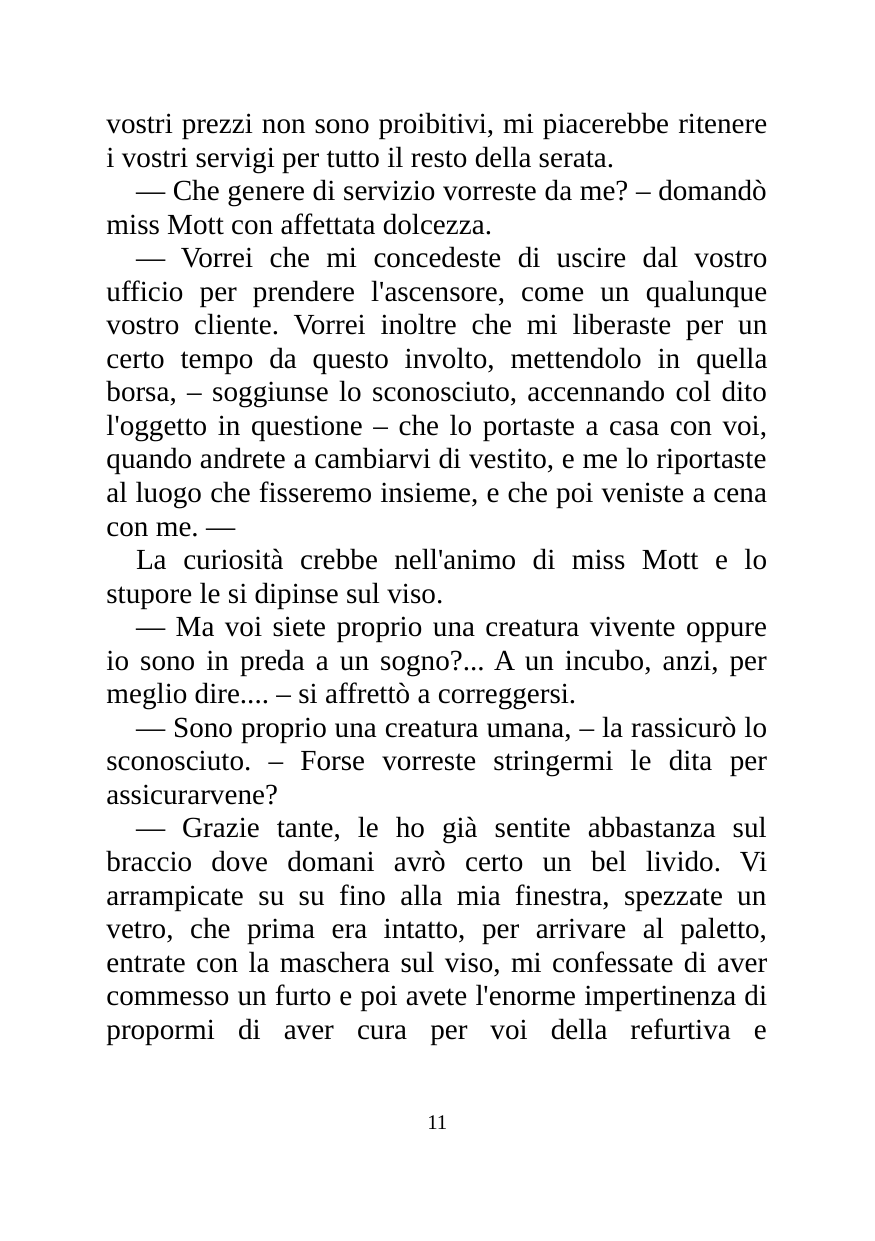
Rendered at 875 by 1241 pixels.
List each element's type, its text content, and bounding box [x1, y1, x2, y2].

text — Sono proprio una creatura umana, – la rassicurò lo sconosciuto. – Forse vorreste stringermi le dita per assicurarvene? [106, 710, 768, 811]
text vostri prezzi non sono proibitivi, mi piacerebbe ritenere i vostri servigi per tutto il resto della serata. [106, 106, 768, 173]
text — Vorrei che mi concedeste di uscire dal vostro ufficio per prendere l'ascensore, come un qualunque vostro cliente. Vorrei inoltre che mi liberaste per un certo tempo da questo involto, mettendolo in quella borsa, – soggiunse lo sconosciuto, accennando col dito l'oggetto in questione – che lo portaste a casa con voi, quando andrete a cambiarvi di vestito, e me lo riportaste al luogo che fisseremo insieme, e che poi veniste a cena con me. — [106, 240, 768, 542]
text — Che genere di servizio vorreste da me? – domandò miss Mott con affettata dolcezza. [106, 173, 768, 240]
text — Grazie tante, le ho già sentite abbastanza sul braccio dove domani avrò certo un bel livido. Vi arrampicate su su fino alla mia finestra, spezzate un vetro, che prima era intatto, per arrivare al paletto, entrate con la maschera sul viso, mi confessate di aver commesso un furto e poi avete l'enorme impertinenza di propormi di aver cura per voi della refurtiva e [106, 811, 768, 1045]
text La curiosità crebbe nell'animo di miss Mott e lo stupore le si dipinse sul viso. [106, 542, 768, 609]
text — Ma voi siete proprio una creatura vivente oppure io sono in preda a un sogno?... A un incubo, anzi, per meglio dire.... – si affrettò a correggersi. [106, 609, 768, 710]
